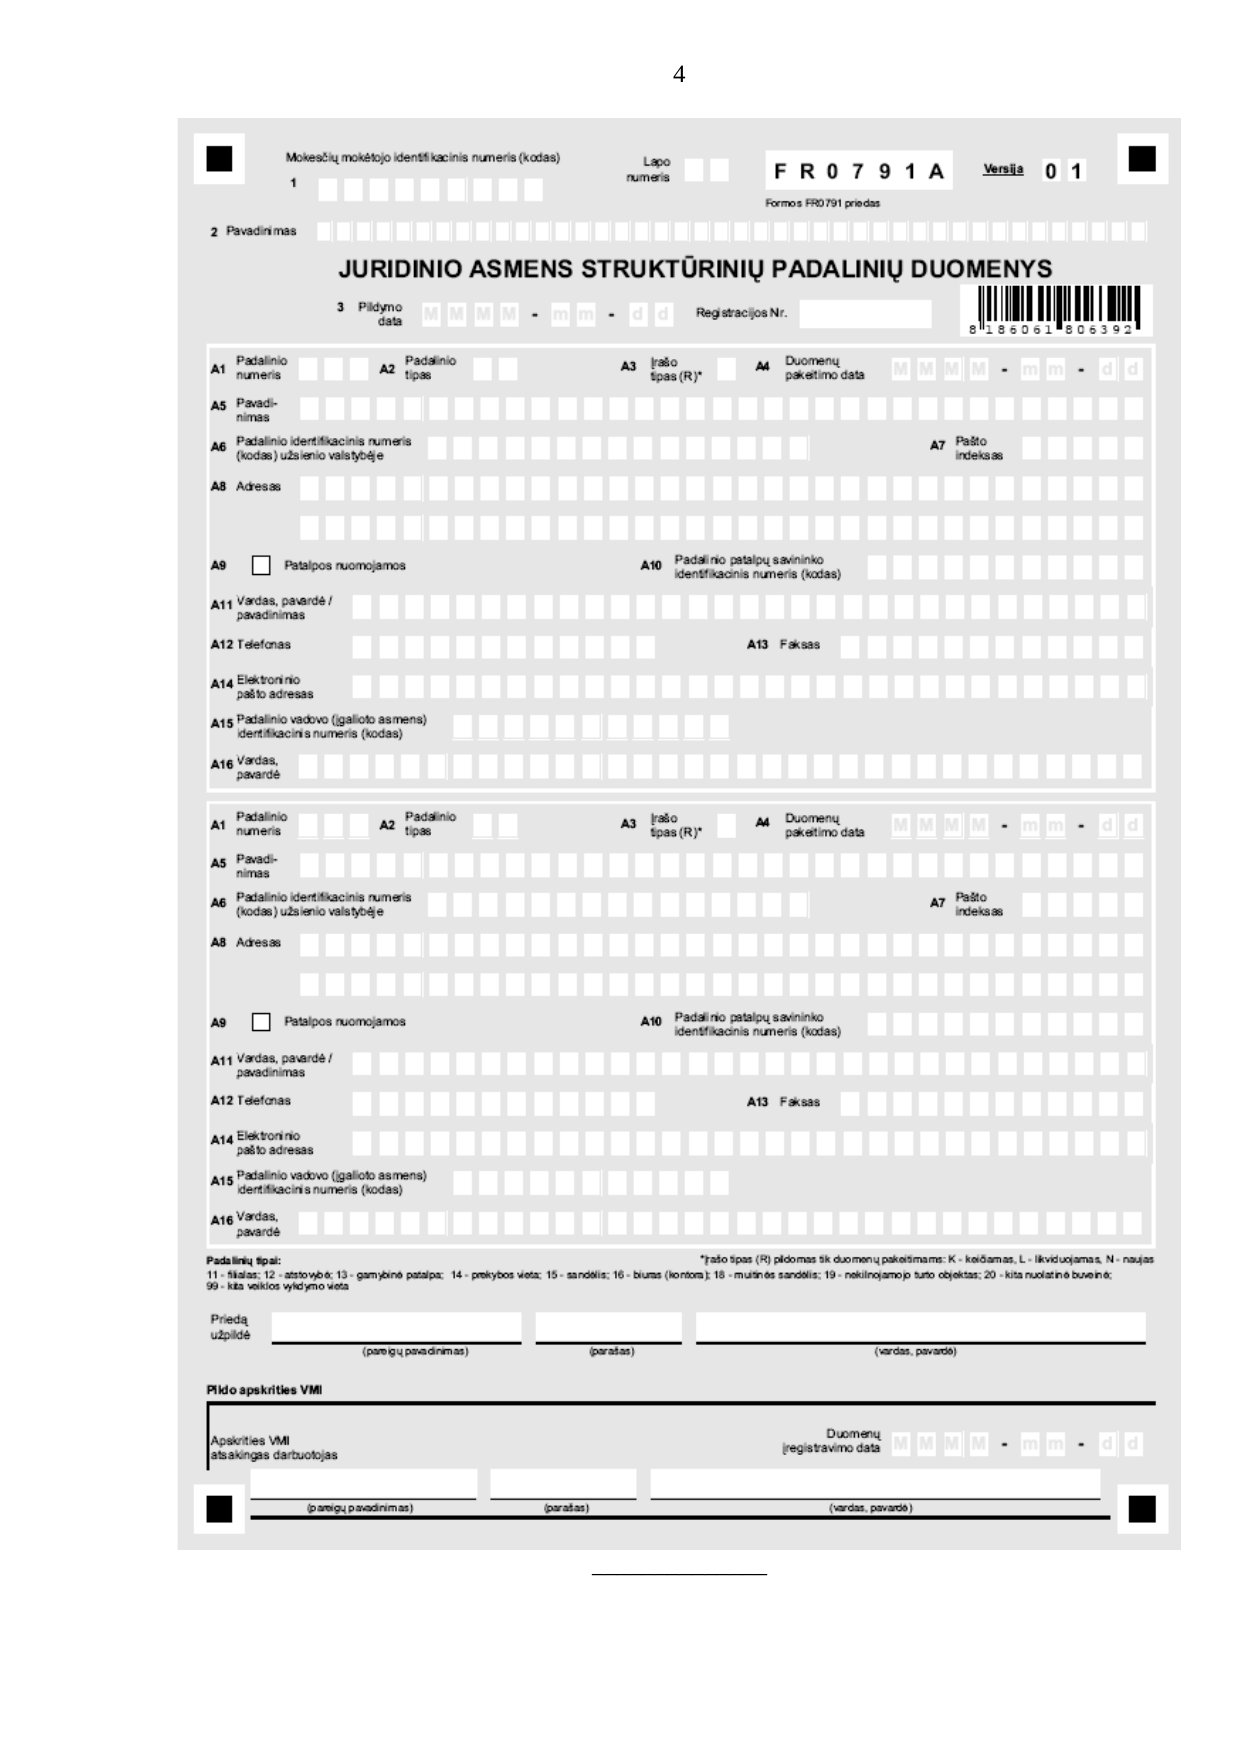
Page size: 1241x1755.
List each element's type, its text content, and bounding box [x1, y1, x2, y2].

text ______________ [177, 1550, 1181, 1578]
